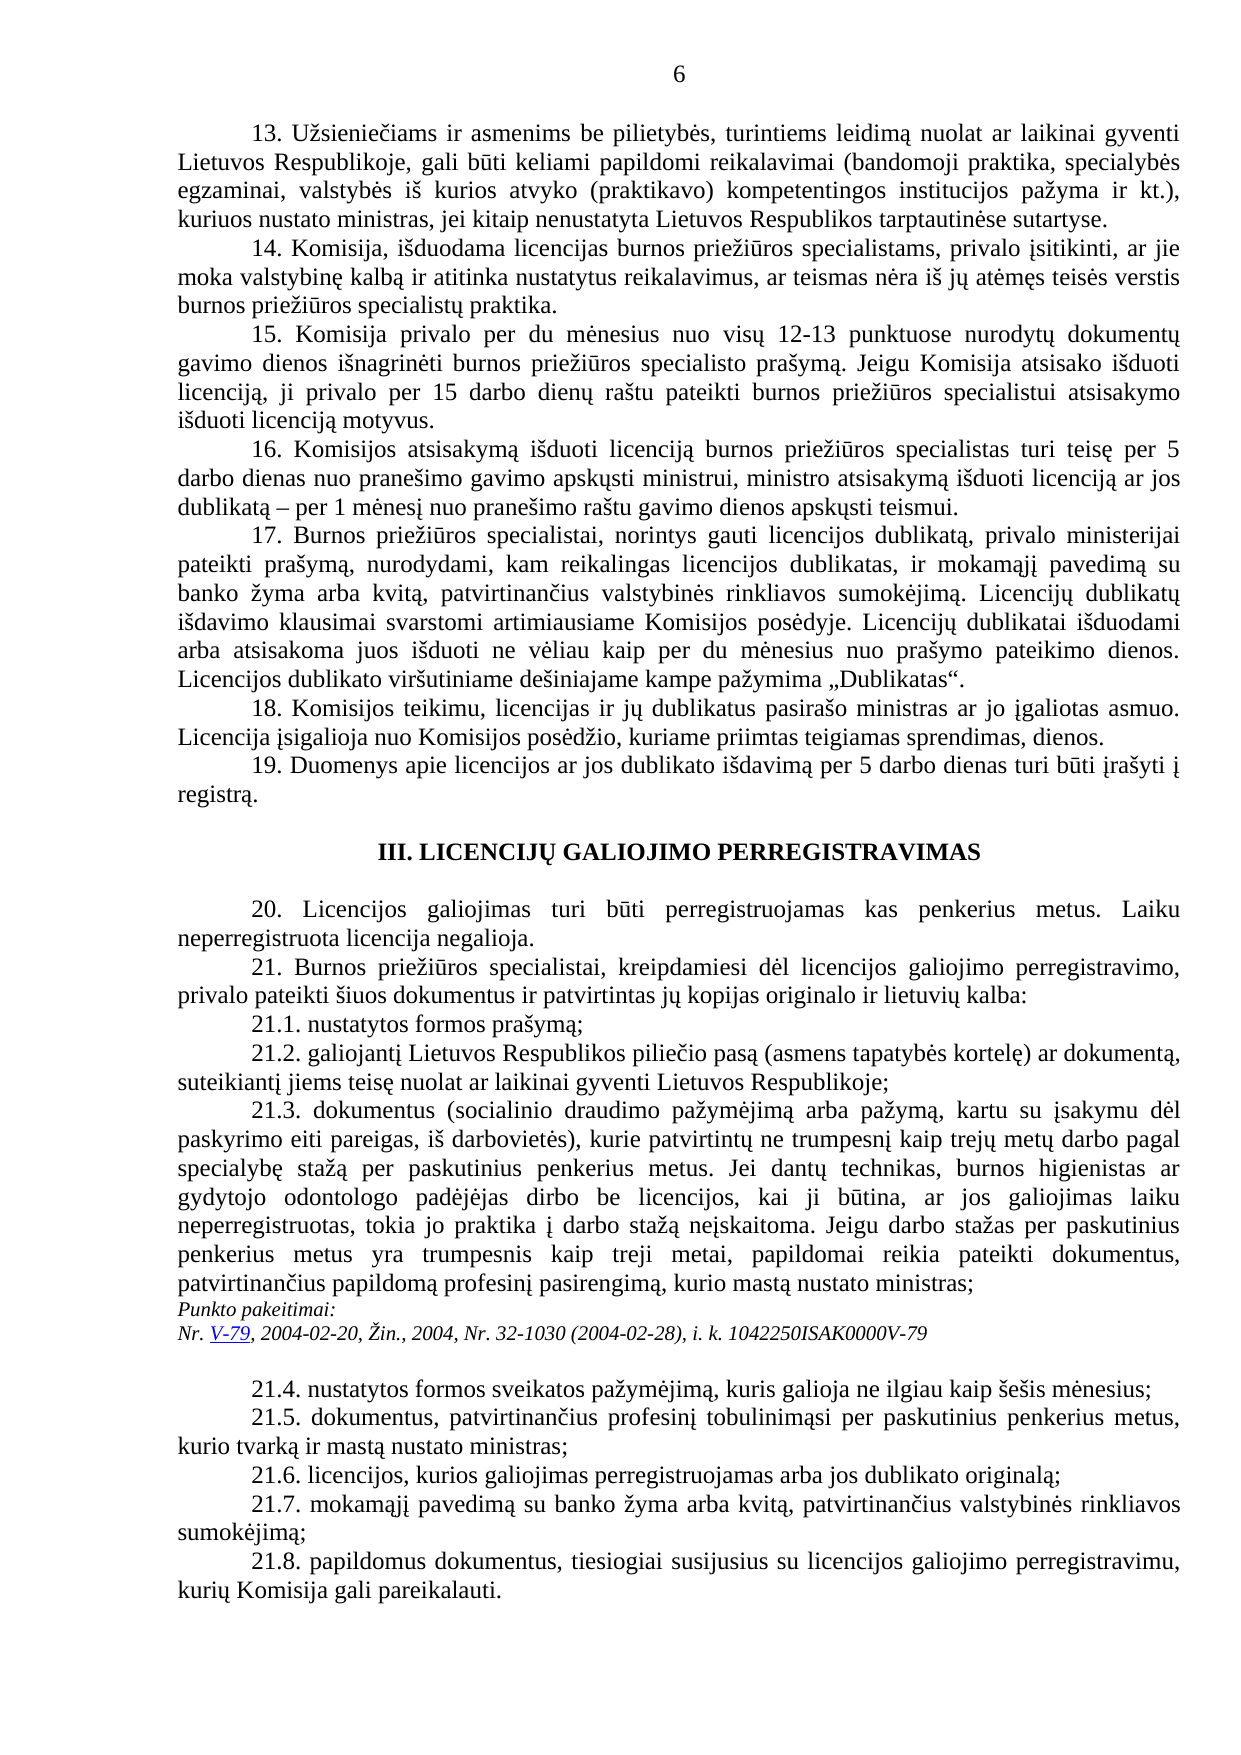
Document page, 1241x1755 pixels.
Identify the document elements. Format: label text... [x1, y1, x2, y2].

text 21.3. dokumentus (socialinio draudimo pažymėjimą arba pažymą, kartu su įsakymu dėl paskyrimo eiti pareigas, iš darbovietės), kurie patvirtintų ne trumpesnį kaip trejų metų darbo pagal specialybę stažą per paskutinius penkerius metus. Jei dantų technikas, burnos higienistas ar gydytojo odontologo padėjėjas dirbo be licencijos, kai ji būtina, ar jos galiojimas laiku neperregistruotas, tokia jo praktika į darbo stažą neįskaitoma. Jeigu darbo stažas per paskutinius penkerius metus yra trumpesnis kaip treji metai, papildomai reikia pateikti dokumentus, patvirtinančius papildomą profesinį pasirengimą, kurio mastą nustato ministras; [177, 1096, 1181, 1297]
text 17. Burnos priežiūros specialistai, norintys gauti licencijos dublikatą, privalo ministerijai pateikti prašymą, nurodydami, kam reikalingas licencijos dublikatas, ir mokamąjį pavedimą su banko žyma arba kvitą, patvirtinančius valstybinės rinkliavos sumokėjimą. Licencijų dublikatų išdavimo klausimai svarstomi artimiausiame Komisijos posėdyje. Licencijų dublikatai išduodami arba atsisakoma juos išduoti ne vėliau kaip per du mėnesius nuo prašymo pateikimo dienos. Licencijos dublikato viršutiniame dešiniajame kampe pažymima „Dublikatas“. [177, 521, 1181, 693]
text Punkto pakeitimai: [177, 1297, 1181, 1321]
text 21. Burnos priežiūros specialistai, kreipdamiesi dėl licencijos galiojimo perregistravimo, privalo pateikti šiuos dokumentus ir patvirtintas jų kopijas originalo ir lietuvių kalba: [177, 952, 1181, 1009]
text Nr. V-79, 2004-02-20, Žin., 2004, Nr. 32-1030 (2004-02-28), i. k. 1042250ISAK0000V-79 [177, 1321, 1181, 1345]
text 15. Komisija privalo per du mėnesius nuo visų 12-13 punktuose nurodytų dokumentų gavimo dienos išnagrinėti burnos priežiūros specialisto prašymą. Jeigu Komisija atsisako išduoti licenciją, ji privalo per 15 darbo dienų raštu pateikti burnos priežiūros specialistui atsisakymo išduoti licenciją motyvus. [177, 319, 1181, 434]
text 21.1. nustatytos formos prašymą; [177, 1009, 1181, 1038]
text 19. Duomenys apie licencijos ar jos dublikato išdavimą per 5 darbo dienas turi būti įrašyti į registrą. [177, 751, 1181, 808]
text 21.4. nustatytos formos sveikatos pažymėjimą, kuris galioja ne ilgiau kaip šešis mėnesius; [177, 1374, 1181, 1402]
text 21.5. dokumentus, patvirtinančius profesinį tobulinimąsi per paskutinius penkerius metus, kurio tvarką ir mastą nustato ministras; [177, 1402, 1181, 1460]
text 21.2. galiojantį Lietuvos Respublikos piliečio pasą (asmens tapatybės kortelę) ar dokumentą, suteikiantį jiems teisę nuolat ar laikinai gyventi Lietuvos Respublikoje; [177, 1038, 1181, 1096]
text 21.7. mokamąjį pavedimą su banko žyma arba kvitą, patvirtinančius valstybinės rinkliavos sumokėjimą; [177, 1489, 1181, 1546]
text III. LICENCIJų GALIOJIMO PERREGISTRAVIMAS [177, 837, 1181, 866]
text 14. Komisija, išduodama licencijas burnos priežiūros specialistams, privalo įsitikinti, ar jie moka valstybinę kalbą ir atitinka nustatytus reikalavimus, ar teismas nėra iš jų atėmęs teisės verstis burnos priežiūros specialistų praktika. [177, 233, 1181, 319]
text 16. Komisijos atsisakymą išduoti licenciją burnos priežiūros specialistas turi teisę per 5 darbo dienas nuo pranešimo gavimo apskųsti ministrui, ministro atsisakymą išduoti licenciją ar jos dublikatą – per 1 mėnesį nuo pranešimo raštu gavimo dienos apskųsti teismui. [177, 434, 1181, 521]
text 18. Komisijos teikimu, licencijas ir jų dublikatus pasirašo ministras ar jo įgaliotas asmuo. Licencija įsigalioja nuo Komisijos posėdžio, kuriame priimtas teigiamas sprendimas, dienos. [177, 693, 1181, 751]
text 20. Licencijos galiojimas turi būti perregistruojamas kas penkerius metus. Laiku neperregistruota licencija negalioja. [177, 894, 1181, 952]
text 21.6. licencijos, kurios galiojimas perregistruojamas arba jos dublikato originalą; [177, 1460, 1181, 1489]
text 13. Užsieniečiams ir asmenims be pilietybės, turintiems leidimą nuolat ar laikinai gyventi Lietuvos Respublikoje, gali būti keliami papildomi reikalavimai (bandomoji praktika, specialybės egzaminai, valstybės iš kurios atvyko (praktikavo) kompetentingos institucijos pažyma ir kt.), kuriuos nustato ministras, jei kitaip nenustatyta Lietuvos Respublikos tarptautinėse sutartyse. [177, 118, 1181, 233]
text 21.8. papildomus dokumentus, tiesiogiai susijusius su licencijos galiojimo perregistravimu, kurių Komisija gali pareikalauti. [177, 1546, 1181, 1604]
